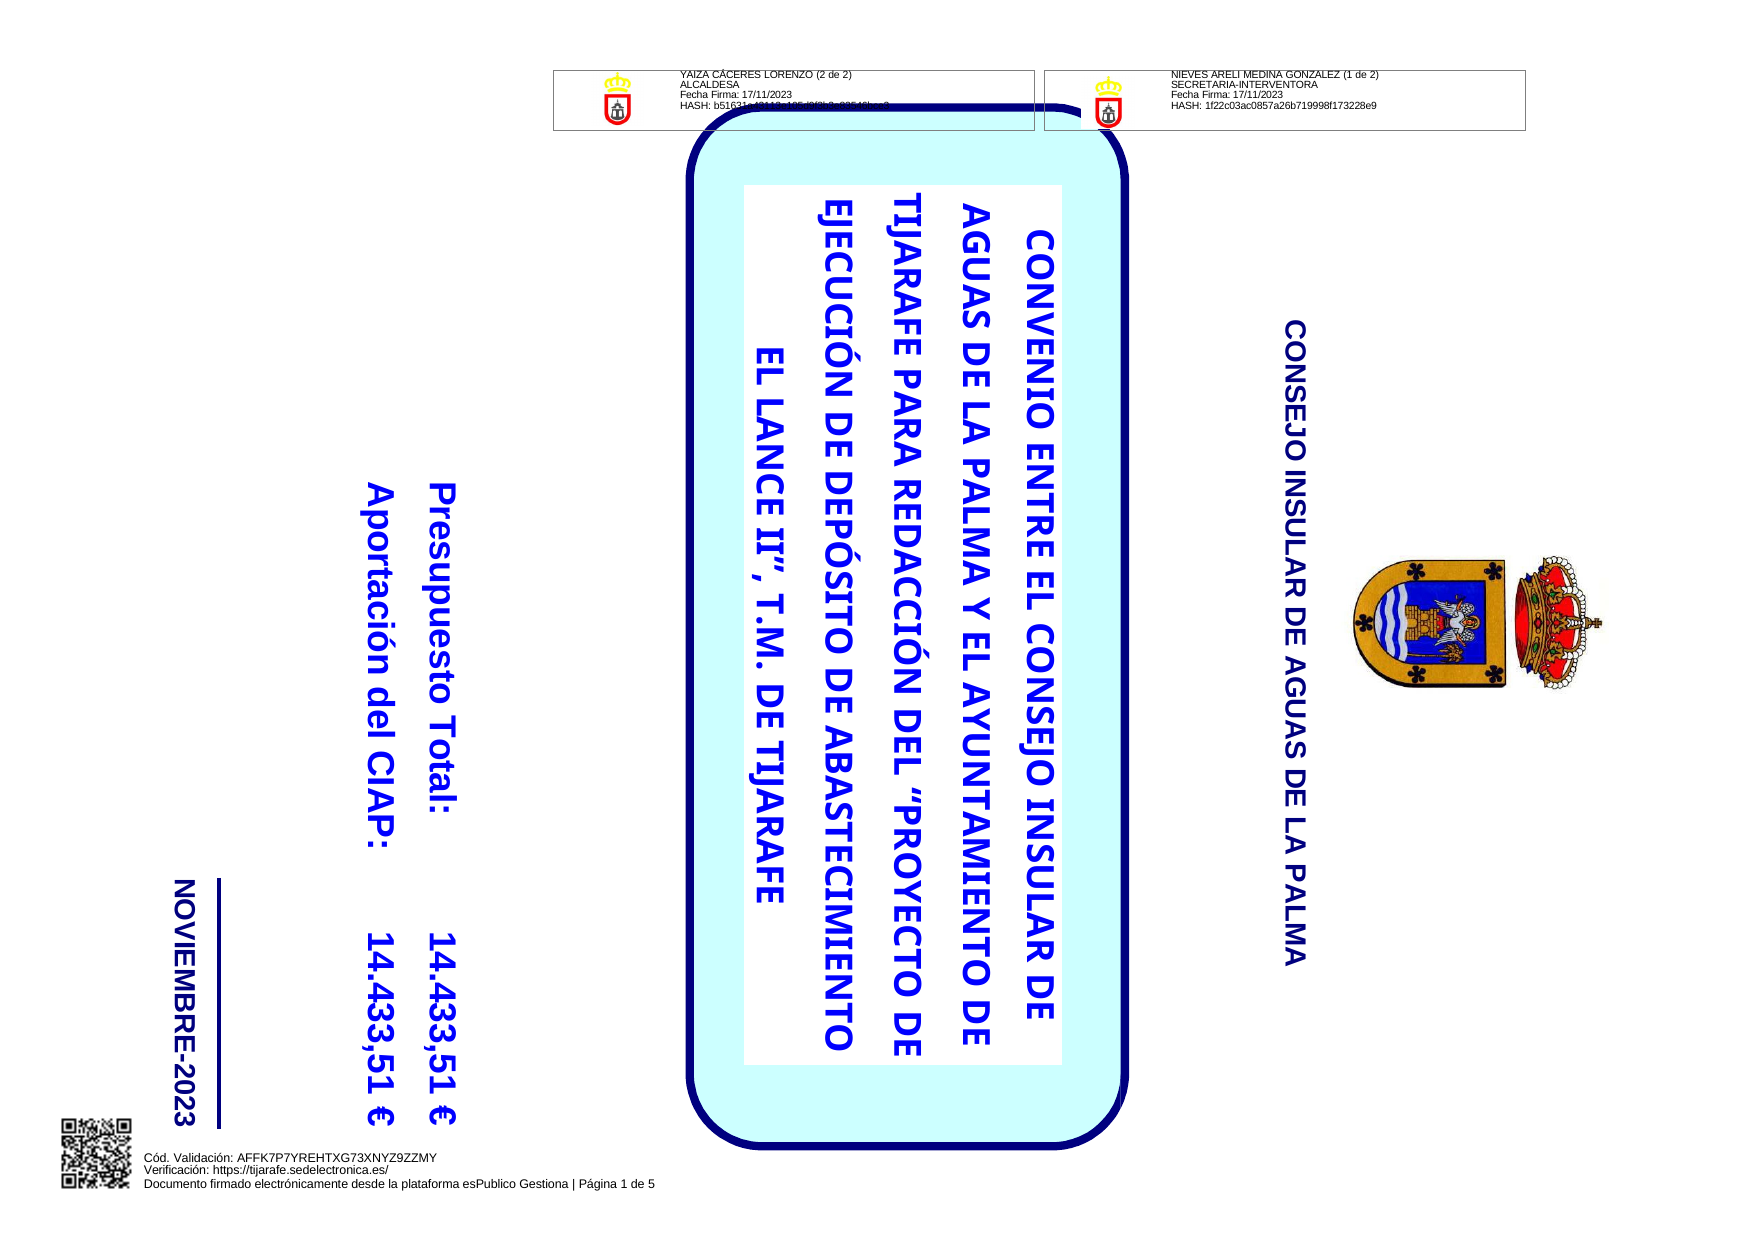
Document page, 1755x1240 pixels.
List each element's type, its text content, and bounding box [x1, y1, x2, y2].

text Documento firmado electrónicamente desde la plataforma esPublico Gestiona | Página 1 de 5 [144, 1177, 1619, 1191]
text AGUAS DE LA PALMA Y EL AYUNTAMIENTO DE TIJARAFE PARA REDACCIÓN DEL “PROYECTO DE EJECUCIÓN DE DEPÓSITO DE ABASTECIMIENTO EL LANCE II”, T.M. DE TIJARAFE [746, 187, 1021, 1063]
text CONVENIO ENTRE EL CONSEJO INSULAR DE [1021, 185, 1062, 1065]
text Aportación del CIAP: [360, 481, 403, 858]
text Verificación: https://tijarafe.sedelectronica.es/ [144, 1165, 1619, 1177]
text 14.433,51 € [423, 931, 464, 1131]
text Cód. Validación: AFFK7P7YREHTXG73XNYZ9ZZMY [359, 929, 464, 1131]
text NOVIEMBRE-2023 [169, 878, 201, 1131]
text Cód. Validación: AFFK7P7YREHTXG73XNYZ9ZZMY [144, 1151, 1619, 1165]
text CONSEJO INSULAR DE AGUAS DE LA PALMA [1280, 319, 1312, 972]
text 14.433,51 € [360, 931, 403, 1131]
text Presupuesto Total: [423, 481, 464, 858]
